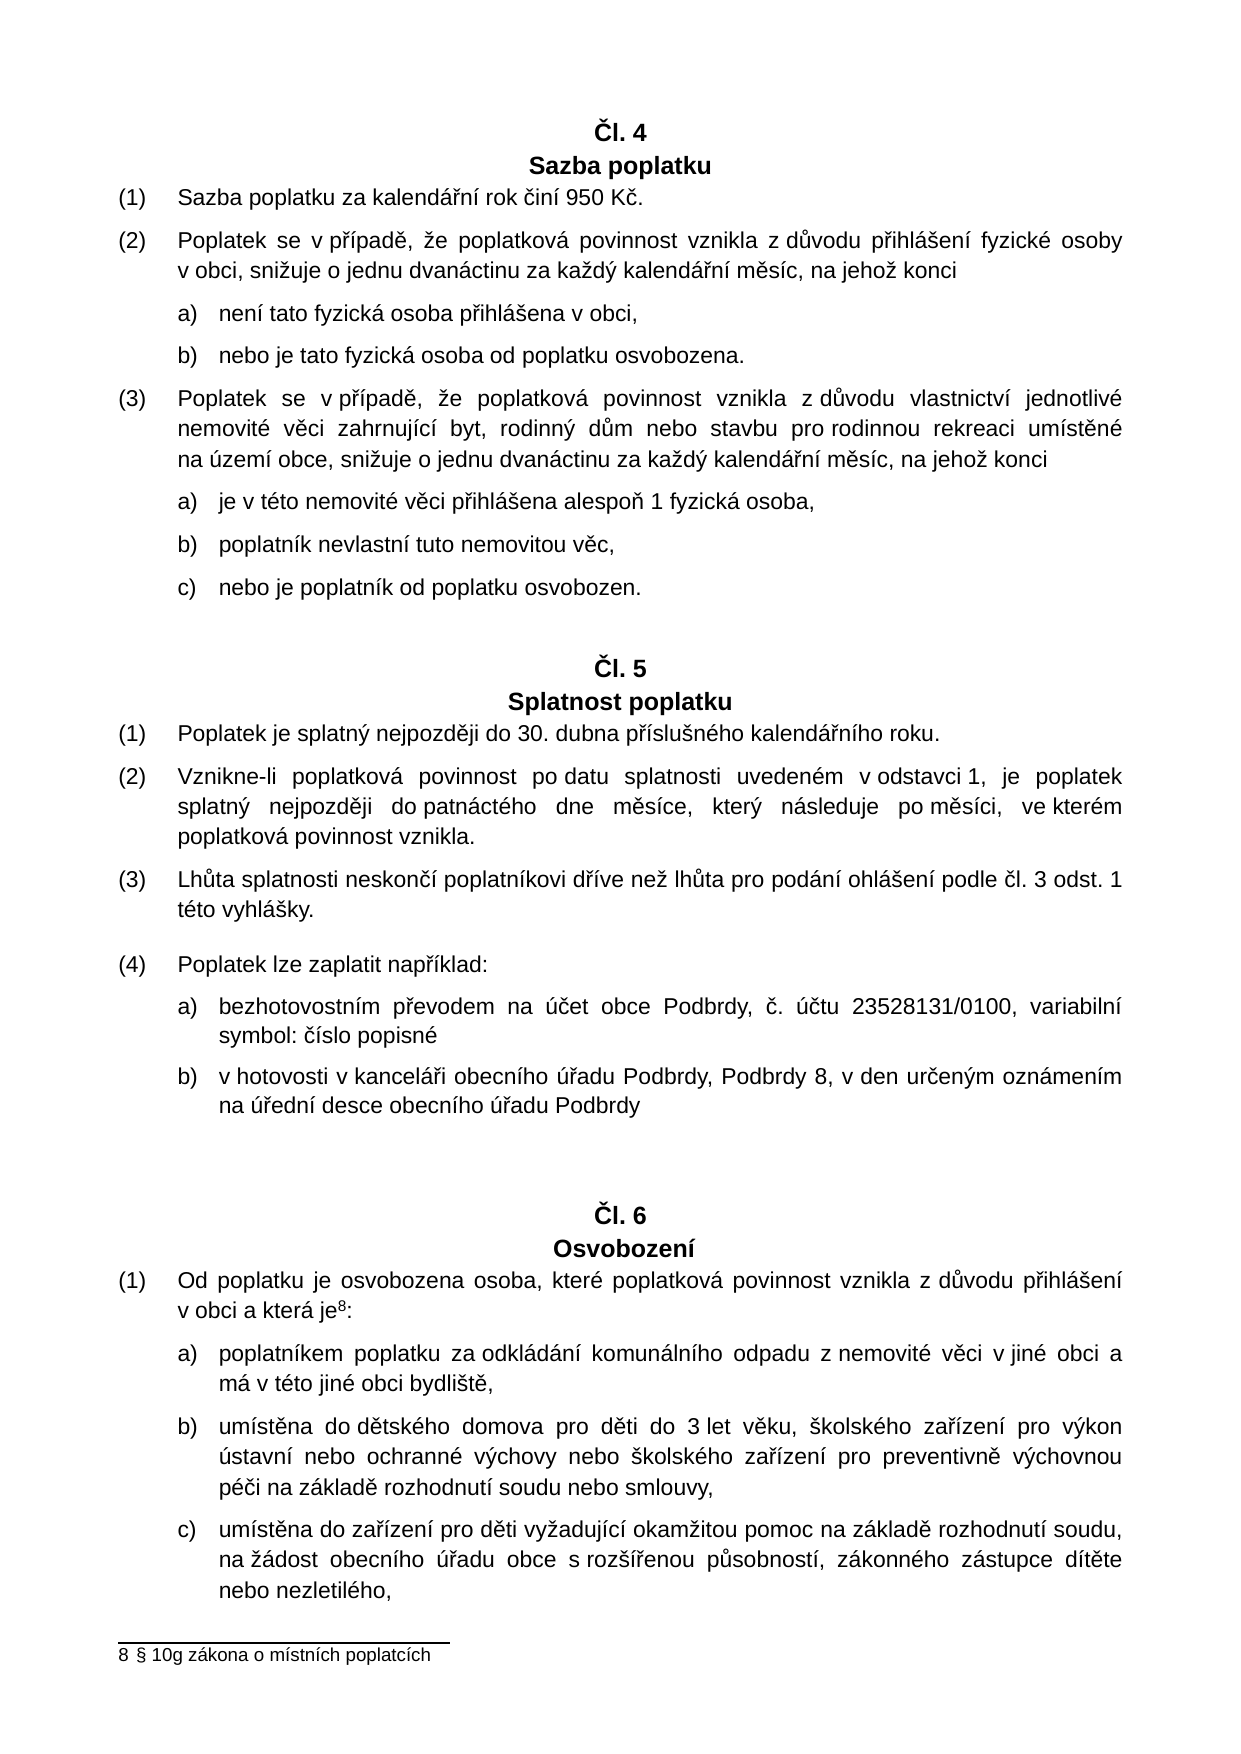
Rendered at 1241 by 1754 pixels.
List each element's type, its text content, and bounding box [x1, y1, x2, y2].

list Lhůta splatnosti neskončí poplatníkovi dříve než lhůta pro podání ohlášení podle čl. 3 odst. 1 této vyhlášky. [118, 866, 1122, 922]
list Poplatek lze zaplatit například: [118, 951, 1122, 978]
list bezhotovostním převodem na účet obce Podbrdy, č. účtu 23528131/0100, variabilní symbol: číslo popisné [177, 993, 1122, 1048]
list Poplatek se v případě, že poplatková povinnost vznikla z důvodu vlastnictví jednotlivé nemovité věci zahrnující byt, rodinný dům nebo stavbu pro rodinnou rekreaci umístěné na území obce, snižuje o jednu dvanáctinu za každý kalendářní měsíc, na jehož konci [118, 385, 1122, 472]
list Poplatek je splatný nejpozději do 30. dubna příslušného kalendářního roku. [118, 720, 1122, 746]
list Sazba poplatku za kalendářní rok činí 950 Kč. [118, 184, 1122, 211]
list poplatník nevlastní tuto nemovitou věc, [177, 531, 1122, 557]
list nebo je poplatník od poplatku osvobozen. [177, 574, 1122, 600]
list v hotovosti v kanceláři obecního úřadu Podbrdy, Podbrdy 8, v den určeným oznámením na úřední desce obecního úřadu Podbrdy [177, 1063, 1122, 1118]
list umístěna do zařízení pro děti vyžadující okamžitou pomoc na základě rozhodnutí soudu, na žádost obecního úřadu obce s rozšířenou působností, zákonného zástupce dítěte nebo nezletilého, [177, 1516, 1122, 1603]
list Poplatek se v případě, že poplatková povinnost vznikla z důvodu přihlášení fyzické osoby v obci, snižuje o jednu dvanáctinu za každý kalendářní měsíc, na jehož konci [118, 227, 1122, 283]
list není tato fyzická osoba přihlášena v obci, [177, 300, 1122, 326]
list je v této nemovité věci přihlášena alespoň 1 fyzická osoba, [177, 488, 1122, 515]
subtitle Čl. 6 Osvobození [118, 1201, 1122, 1263]
list Od poplatku je osvobozena osoba, které poplatková povinnost vznikla z důvodu přihlášení v obci a která je: [118, 1267, 1122, 1324]
list nebo je tato fyzická osoba od poplatku osvobozena. [177, 342, 1122, 369]
list poplatníkem poplatku za odkládání komunálního odpadu z nemovité věci v jiné obci a má v této jiné obci bydliště, [177, 1340, 1122, 1397]
list umístěna do dětského domova pro děti do 3 let věku, školského zařízení pro výkon ústavní nebo ochranné výchovy nebo školského zařízení pro preventivně výchovnou péči na základě rozhodnutí soudu nebo smlouvy, [177, 1413, 1122, 1500]
list Vznikne-li poplatková povinnost po datu splatnosti uvedeném v odstavci 1, je poplatek splatný nejpozději do patnáctého dne měsíce, který následuje po měsíci, ve kterém poplatková povinnost vznikla. [118, 763, 1122, 849]
list § 10g zákona o místních poplatcích [118, 1643, 1122, 1665]
subtitle Čl. 5 Splatnost poplatku [118, 654, 1122, 716]
subtitle Čl. 4 Sazba poplatku [118, 118, 1122, 180]
